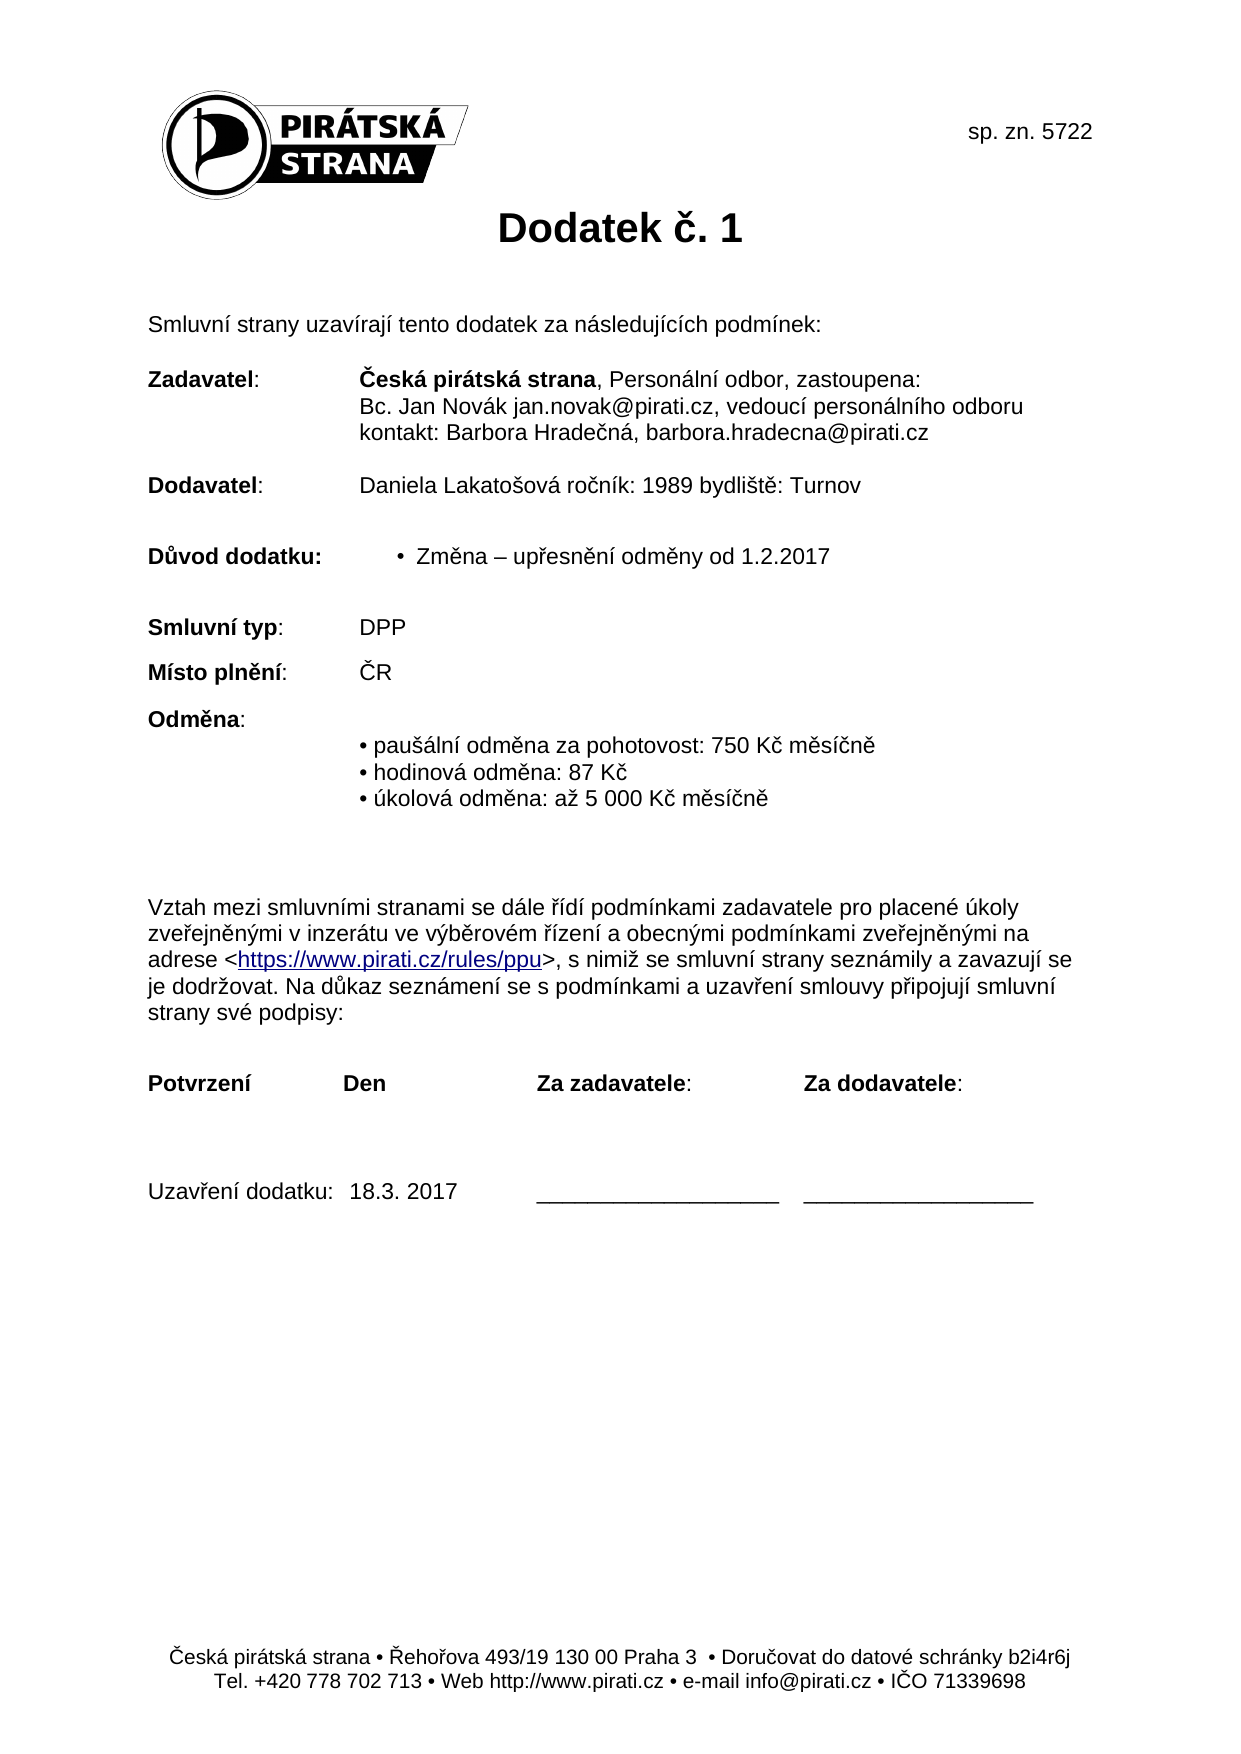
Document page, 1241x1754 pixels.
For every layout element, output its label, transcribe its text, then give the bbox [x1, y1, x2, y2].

table_cell Uzavření dodatku: [148, 1164, 343, 1226]
text Vztah mezi smluvními stranami se dále řídí podmínkami zadavatele pro placené úkoly zveřejněnými v inzerátu ve výběrovém řízení a obecnými podmínkami zveřejněnými na adrese <https://www.pirati.cz/rules/ppu>, s nimiž se smluvní strany seznámily a zavazují se je dodržovat. Na důkaz seznámení se s podmínkami a uzavření smlouvy připojují smluvní strany své podpisy: [148, 894, 1093, 1025]
table_cell Odměna: [148, 706, 359, 838]
table_cell Daniela Lakatošová ročník: 1989 bydliště: Turnov [359, 472, 1093, 543]
picture [147, 75, 483, 214]
table_header Den [343, 1055, 537, 1163]
table_cell Změna – upřesnění odměny od 1.2.2017 [359, 543, 1093, 614]
table_cell ČR [359, 659, 1093, 706]
table_cell __________________ [804, 1164, 1093, 1226]
table_cell • paušální odměna za pohotovost: 750 Kč měsíčně • hodinová odměna: 87 Kč • úkolová odměna: až 5 000 Kč měsíčně [359, 706, 1093, 838]
subtitle Dodatek č. 1 [148, 203, 1093, 251]
table_header Česká pirátská strana, Personální odbor, zastoupena: Bc. Jan Novák jan.novak@pirati.cz, vedoucí personálního odboru kontakt: Barbora Hradečná, barbora.hradecna@pirati.cz [359, 366, 1093, 472]
table_header Zadavatel: [148, 366, 359, 472]
table_cell Smluvní typ: [148, 614, 359, 659]
table_cell ___________________ [537, 1164, 804, 1226]
table_cell [148, 838, 359, 864]
table_header Za zadavatele: [537, 1055, 804, 1163]
table_cell Dodavatel: [148, 472, 359, 543]
text Smluvní strany uzavírají tento dodatek za následujících podmínek: [148, 311, 1093, 337]
table_cell 18.3. 2017 [343, 1164, 537, 1226]
text sp. zn. 5722 [483, 118, 1093, 144]
table_header Potvrzení [148, 1055, 343, 1163]
table_cell [359, 838, 1093, 864]
table_cell DPP [359, 614, 1093, 659]
table_cell Místo plnění: [148, 659, 359, 706]
table_cell Důvod dodatku: [148, 543, 359, 614]
table_header Za dodavatele: [804, 1055, 1093, 1163]
